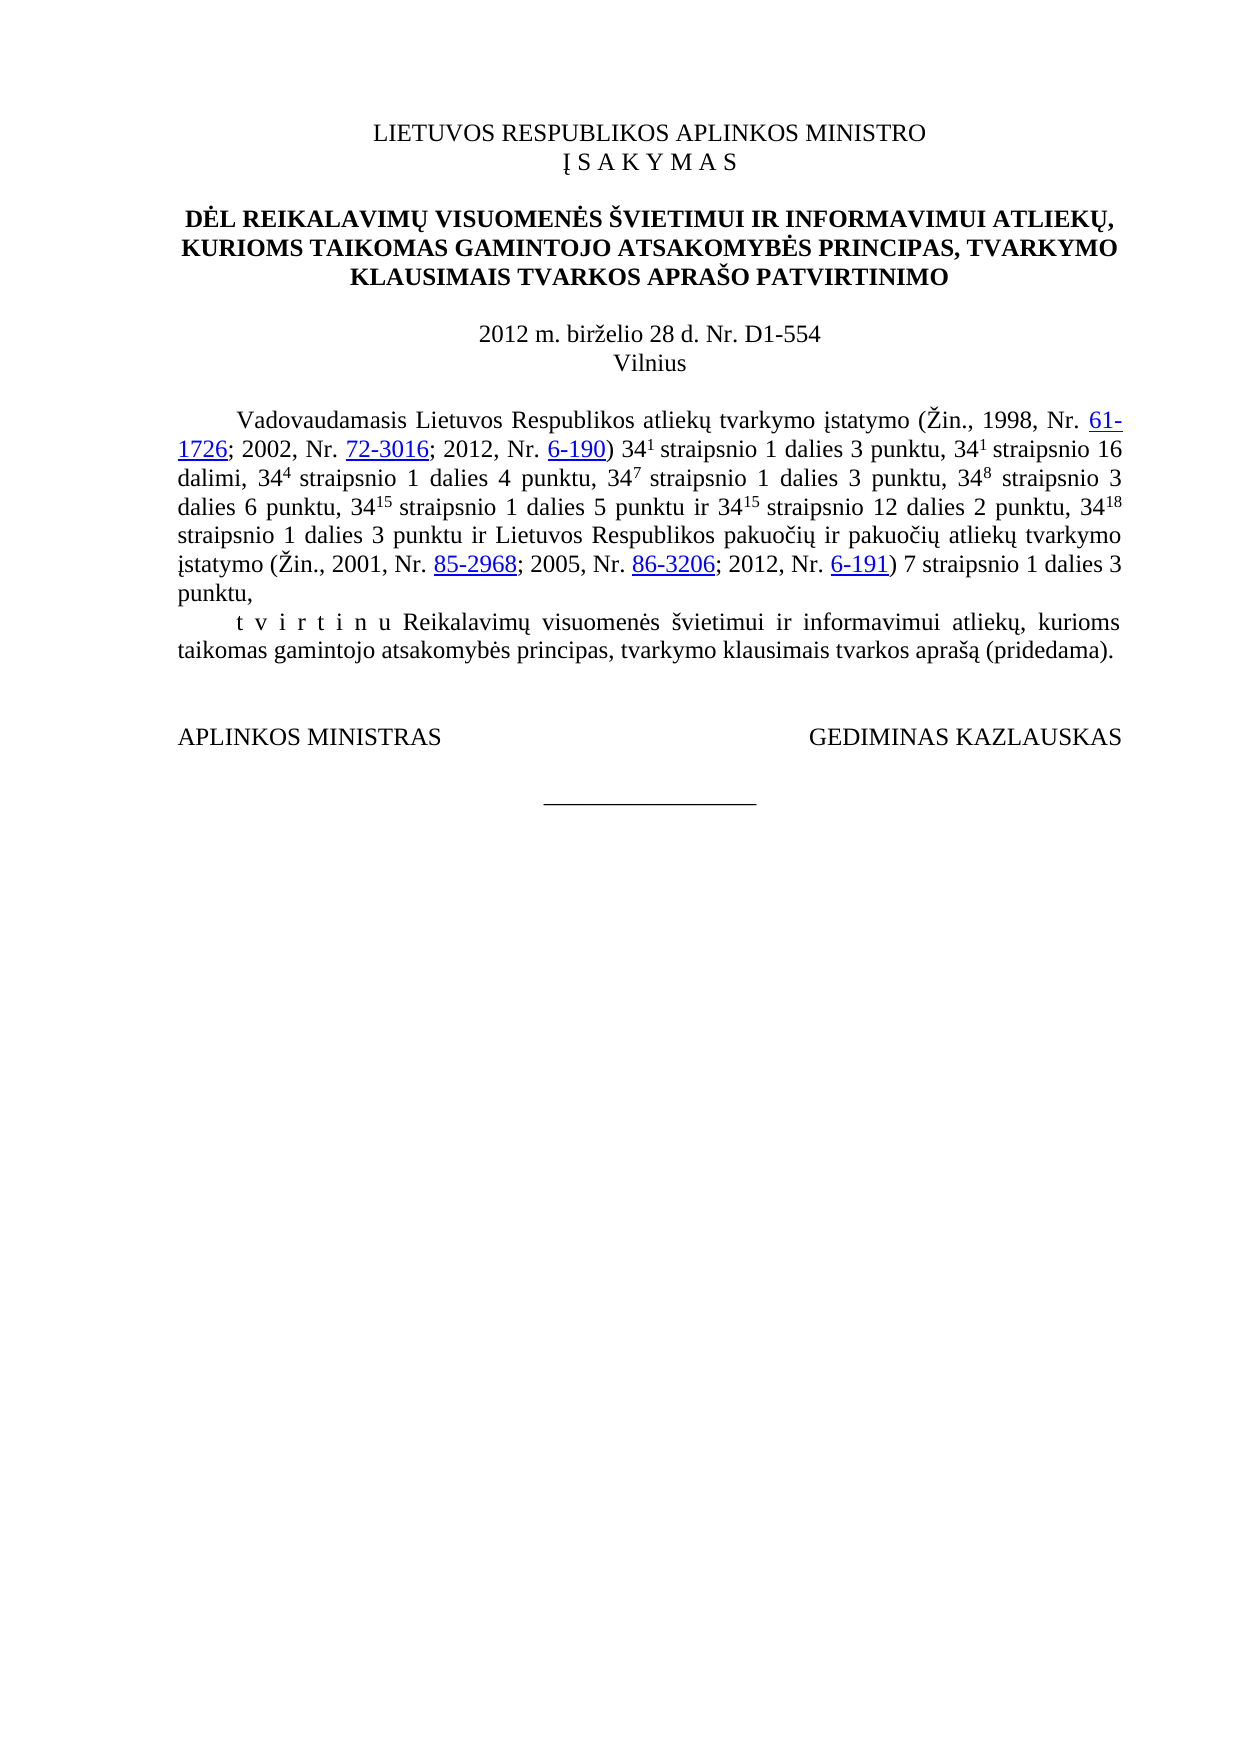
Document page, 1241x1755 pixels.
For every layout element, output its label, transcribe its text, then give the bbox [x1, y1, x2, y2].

text Vilnius [177, 348, 1122, 377]
text Aplinkos ministras Gediminas Kazlauskas [177, 722, 1122, 751]
text DĖL REIKALAVIMŲ VISUOMENĖS ŠVIETIMUI IR INFORMAVIMUI ATLIEKŲ, KURIOMS TAIKOMAS GAMINTOJO ATSAKOMYBĖS PRINCIPAS, TVARKYMO KLAUSIMAIS TVARKOS APRAŠO PATVIRTINIMO [177, 204, 1122, 291]
text t v i r t i n u Reikalavimų visuomenės švietimui ir informavimui atliekų, kurioms taikomas gamintojo atsakomybės principas, tvarkymo klausimais tvarkos aprašą (pridedama). [177, 607, 1122, 664]
text 2012 m. birželio 28 d. Nr. D1-554 [177, 319, 1122, 348]
text Į S A K Y M A S [177, 147, 1122, 176]
text _________________ [177, 779, 1122, 808]
text Vadovaudamasis Lietuvos Respublikos atliekų tvarkymo įstatymo (Žin., 1998, Nr. 61-1726; 2002, Nr. 72-3016; 2012, Nr. 6-190) 341 straipsnio 1 dalies 3 punktu, 341 straipsnio 16 dalimi, 344 straipsnio 1 dalies 4 punktu, 347 straipsnio 1 dalies 3 punktu, 348 straipsnio 3 dalies 6 punktu, 3415 straipsnio 1 dalies 5 punktu ir 3415 straipsnio 12 dalies 2 punktu, 3418 straipsnio 1 dalies 3 punktu ir Lietuvos Respublikos pakuočių ir pakuočių atliekų tvarkymo įstatymo (Žin., 2001, Nr. 85-2968; 2005, Nr. 86-3206; 2012, Nr. 6-191) 7 straipsnio 1 dalies 3 punktu, [177, 406, 1122, 607]
text LIETUVOS RESPUBLIKOS APLINKOS MINISTRO [177, 118, 1122, 147]
